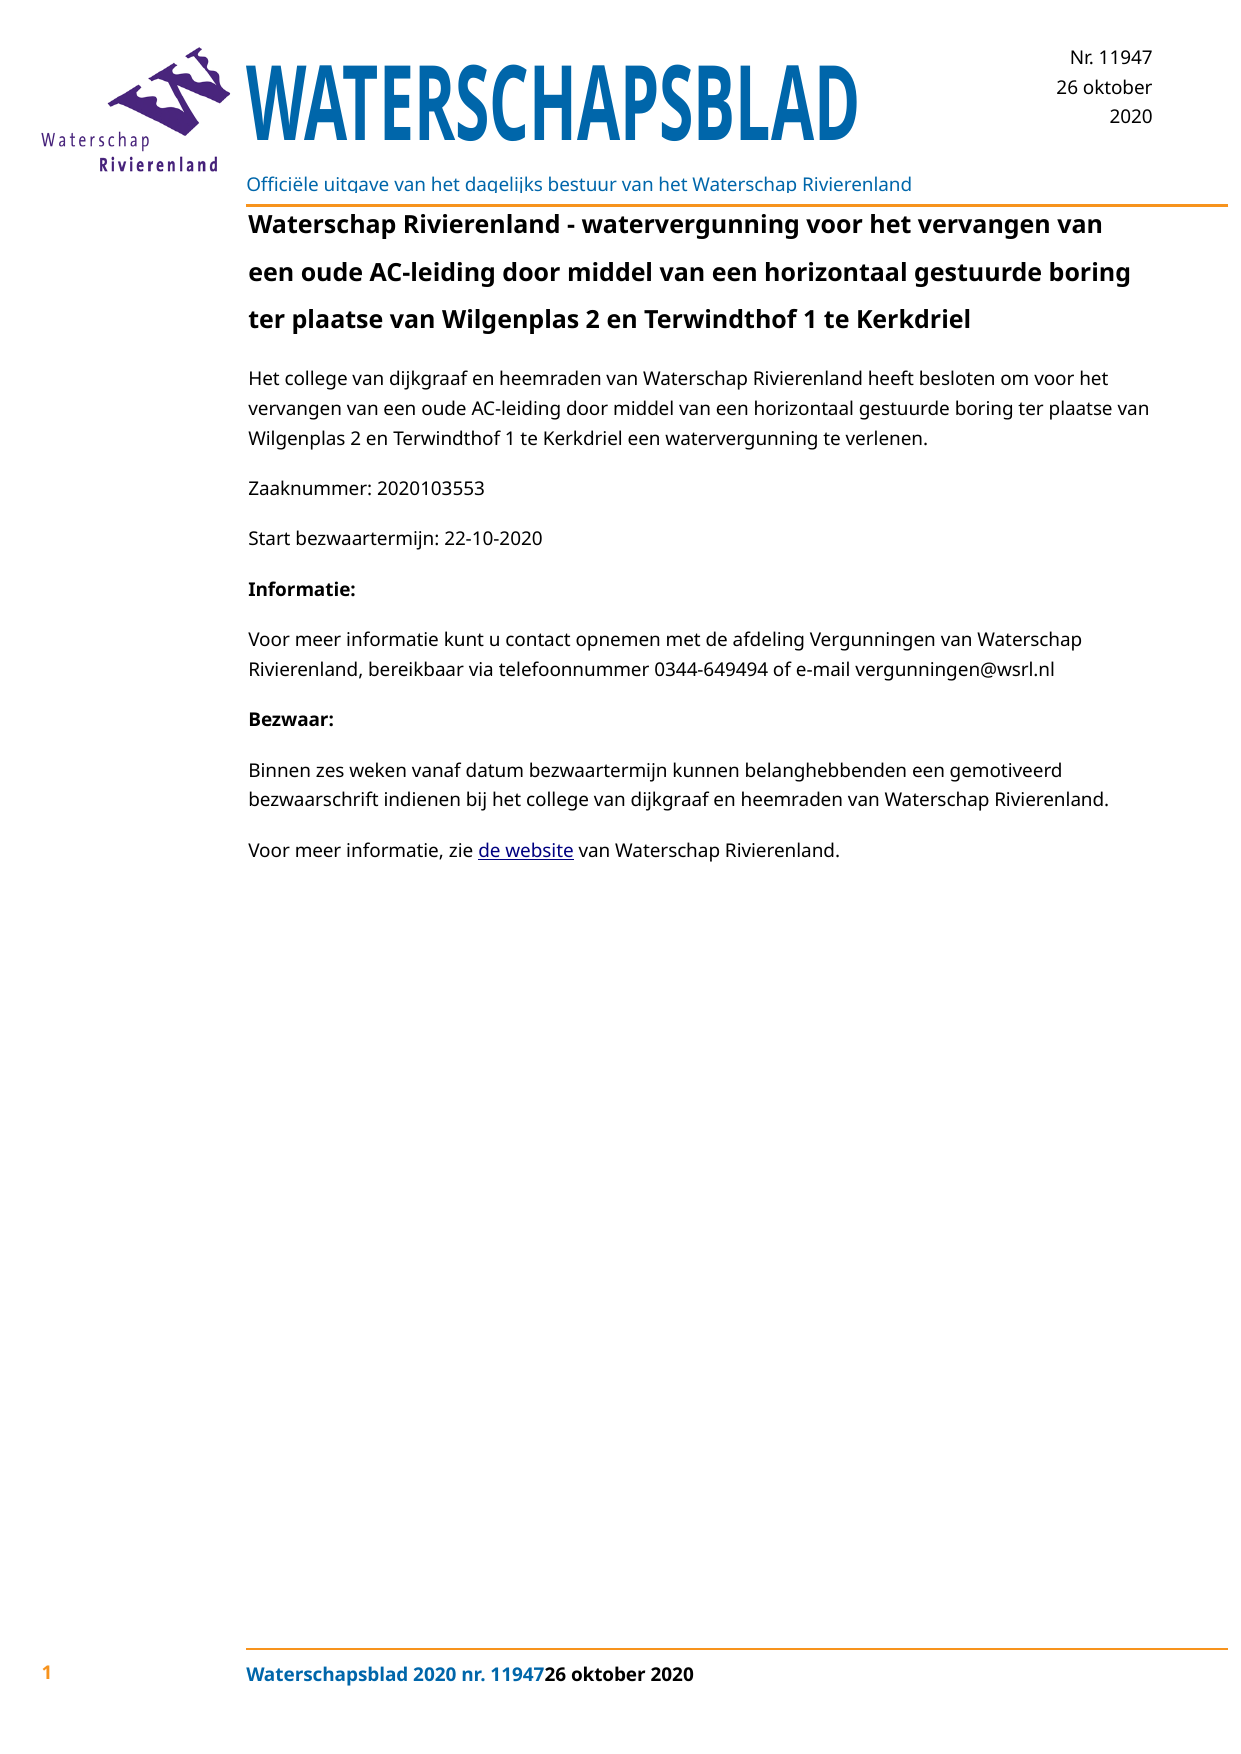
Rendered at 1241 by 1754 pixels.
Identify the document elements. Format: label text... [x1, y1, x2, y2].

text Het college van dijkgraaf en heemraden van Waterschap Rivierenland heeft besloten om voor het vervangen van een oude AC-leiding door middel van een horizontaal gestuurde boring ter plaatse van Wilgenplas 2 en Terwindthof 1 te Kerkdriel een watervergunning te verlenen. [248, 366, 1152, 450]
text Zaaknummer: 2020103553 [248, 475, 1152, 501]
text Start bezwaartermijn: 22-10-2020 [248, 526, 1152, 551]
text Binnen zes weken vanaf datum bezwaartermijn kunnen belanghebbenden een gemotiveerd bezwaarschrift indienen bij het college van dijkgraaf en heemraden van Waterschap Rivierenland. [248, 757, 1152, 812]
text Waterschap Rivierenland - watervergunning voor het vervangen van een oude AC-leiding door middel van een horizontaal gestuurde boring ter plaatse van Wilgenplas 2 en Terwindthof 1 te Kerkdriel [248, 207, 1152, 336]
text Bezwaar: [248, 706, 1152, 732]
picture [41, 47, 231, 172]
text Informatie: [248, 576, 1152, 602]
text Voor meer informatie, zie de website van Waterschap Rivierenland. [248, 837, 1152, 862]
text Voor meer informatie kunt u contact opnemen met de afdeling Vergunningen van Waterschap Rivierenland, bereikbaar via telefoonnummer 0344-649494 of e-mail vergunningen@wsrl.nl [248, 626, 1152, 682]
